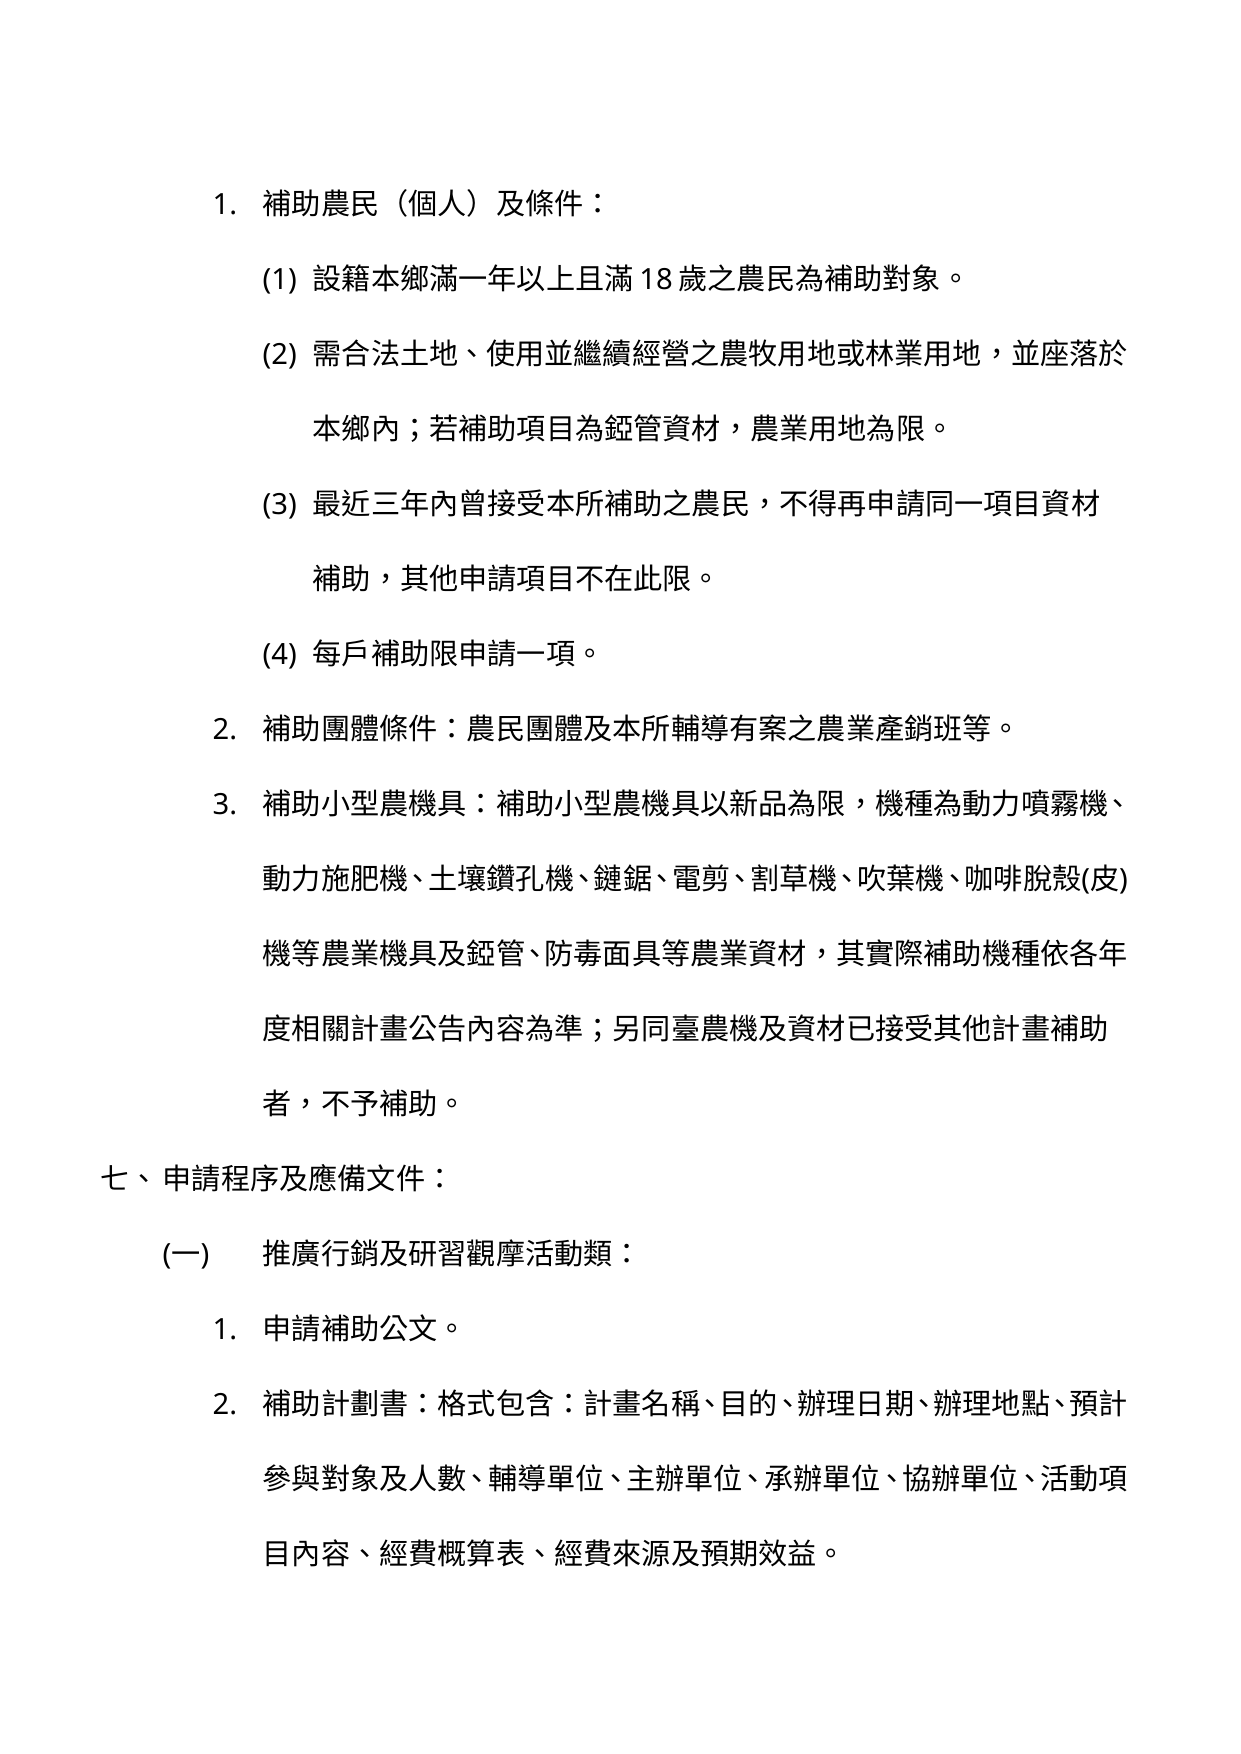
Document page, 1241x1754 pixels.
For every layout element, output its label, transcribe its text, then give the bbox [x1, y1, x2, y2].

list 補助小型農機具：補助小型農機具以新品為限，機種為動力噴霧機、動力施肥機、土壤鑽孔機、鏈鋸、電剪、割草機、吹葉機、咖啡脫殼(皮)機等農業機具及錏管、防毒面具等農業資材，其實際補助機種依各年度相關計畫公告內容為準；另同臺農機及資材已接受其他計畫補助者，不予補助。 [212, 764, 1128, 1139]
list 補助團體條件：農民團體及本所輔導有案之農業產銷班等。 [212, 689, 1128, 764]
list 補助農民（個人）及條件： [212, 164, 1128, 239]
list 需合法土地、使用並繼續經營之農牧用地或林業用地，並座落於本鄉內；若補助項目為錏管資材，農業用地為限。 [262, 314, 1128, 464]
list 每戶補助限申請一項。 [262, 614, 1128, 689]
list 設籍本鄉滿一年以上且滿18歲之農民為補助對象。 [262, 239, 1128, 314]
list 申請程序及應備文件： [100, 1139, 1128, 1214]
list 補助計劃書：格式包含：計畫名稱、目的、辦理日期、辦理地點、預計參與對象及人數、輔導單位、主辦單位、承辦單位、協辦單位、活動項目內容、經費概算表、經費來源及預期效益。 [212, 1364, 1128, 1589]
list 申請補助公文。 [212, 1289, 1128, 1364]
list 推廣行銷及研習觀摩活動類： [162, 1214, 1128, 1289]
list 最近三年內曾接受本所補助之農民，不得再申請同一項目資材補助，其他申請項目不在此限。 [262, 464, 1128, 614]
